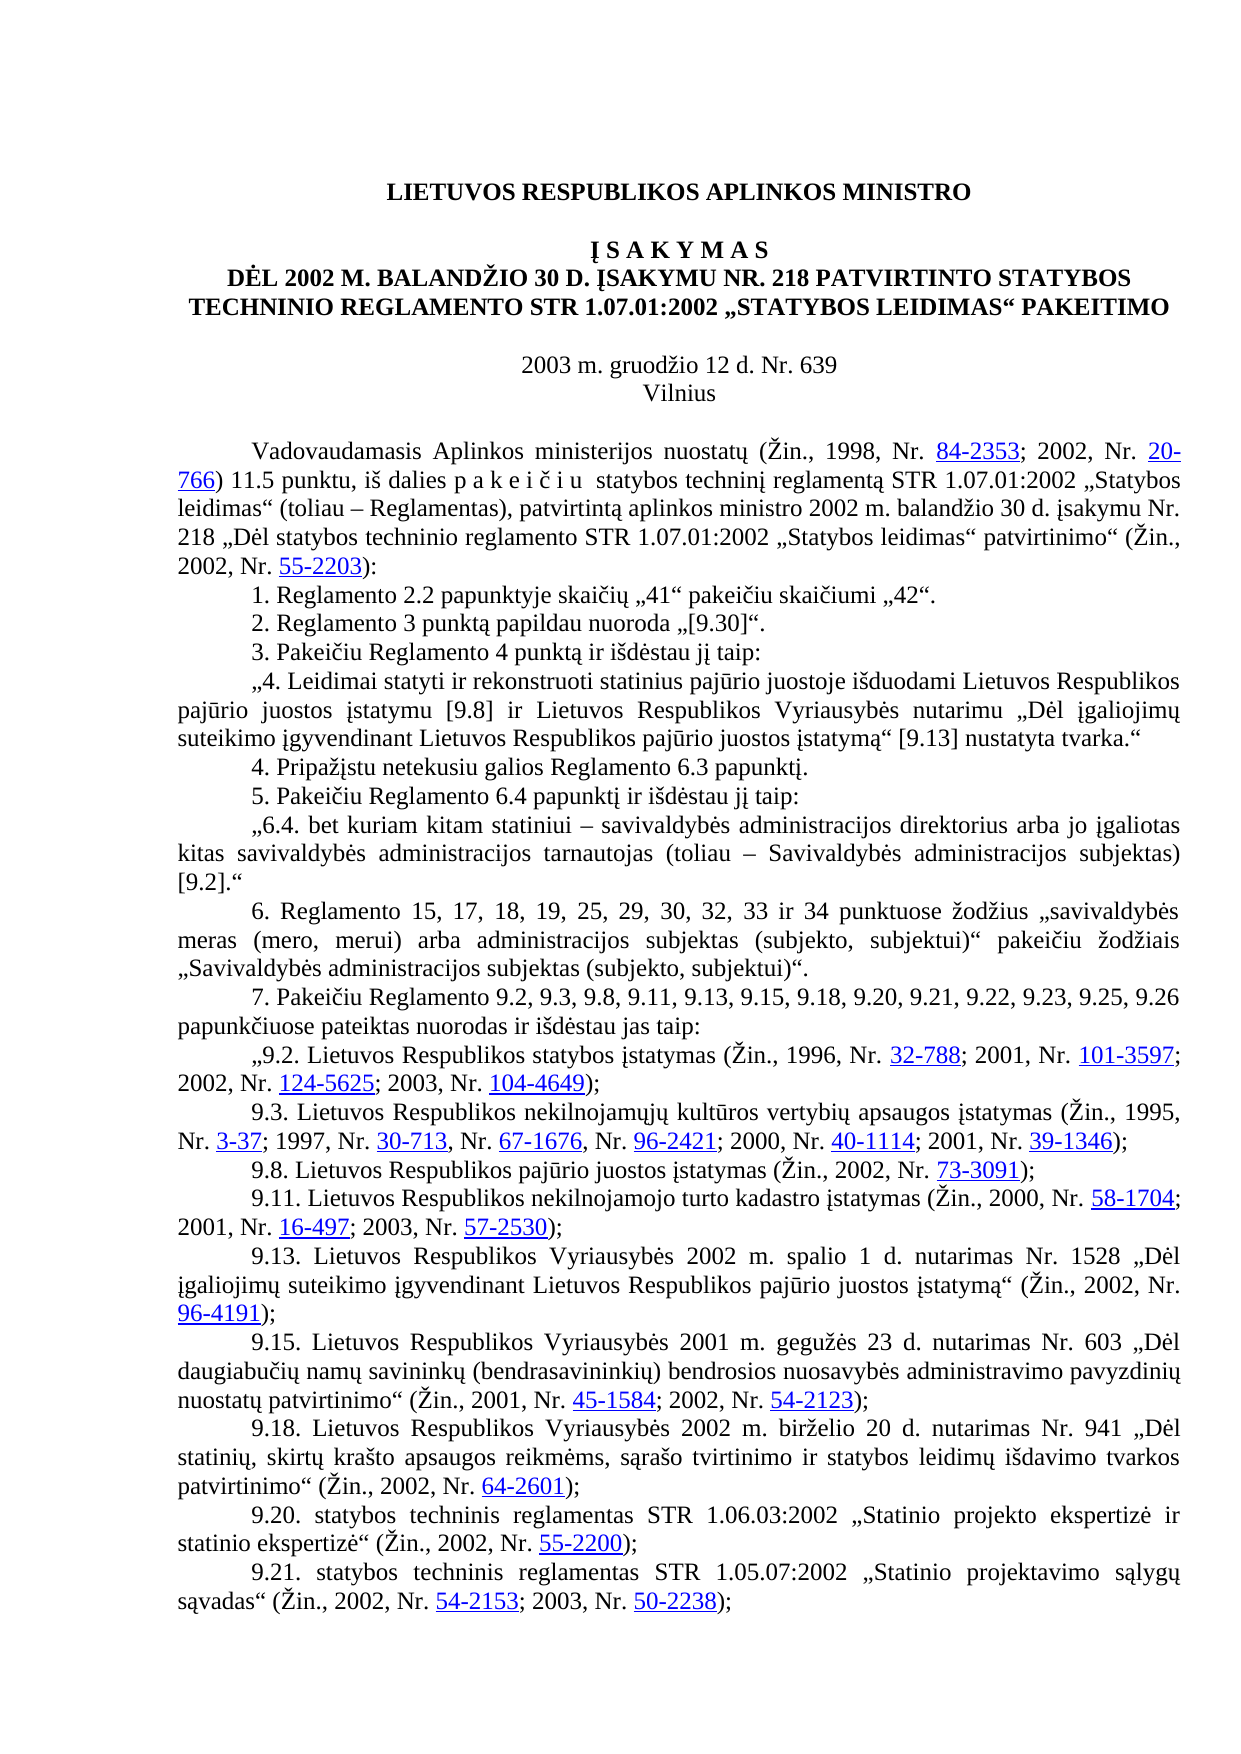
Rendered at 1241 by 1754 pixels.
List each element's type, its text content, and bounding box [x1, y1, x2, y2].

text 9.8. Lietuvos Respublikos pajūrio juostos įstatymas (Žin., 2002, Nr. 73-3091); [177, 1155, 1181, 1183]
text Į S A K Y M A S [177, 235, 1181, 263]
text 4. Pripažįstu netekusiu galios Reglamento 6.3 papunktį. [177, 752, 1181, 781]
text 9.15. Lietuvos Respublikos Vyriausybės 2001 m. gegužės 23 d. nutarimas Nr. 603 „Dėl daugiabučių namų savininkų (bendrasavininkių) bendrosios nuosavybės administravimo pavyzdinių nuostatų patvirtinimo“ (Žin., 2001, Nr. 45-1584; 2002, Nr. 54-2123); [177, 1327, 1181, 1413]
text 9.13. Lietuvos Respublikos Vyriausybės 2002 m. spalio 1 d. nutarimas Nr. 1528 „Dėl įgaliojimų suteikimo įgyvendinant Lietuvos Respublikos pajūrio juostos įstatymą“ (Žin., 2002, Nr. 96-4191); [177, 1241, 1181, 1327]
text DĖL 2002 M. BALANDŽIO 30 D. ĮSAKYMU NR. 218 PATVIRTINTO STATYBOS TECHNINIO REGLAMENTO STR 1.07.01:2002 „STATYBOS LEIDIMAS“ PAKEITIMO [177, 263, 1181, 321]
text 3. Pakeičiu Reglamento 4 punktą ir išdėstau jį taip: [177, 637, 1181, 666]
text „4. Leidimai statyti ir rekonstruoti statinius pajūrio juostoje išduodami Lietuvos Respublikos pajūrio juostos įstatymu [9.8] ir Lietuvos Respublikos Vyriausybės nutarimu „Dėl įgaliojimų suteikimo įgyvendinant Lietuvos Respublikos pajūrio juostos įstatymą“ [9.13] nustatyta tvarka.“ [177, 666, 1181, 752]
text 9.18. Lietuvos Respublikos Vyriausybės 2002 m. birželio 20 d. nutarimas Nr. 941 „Dėl statinių, skirtų krašto apsaugos reikmėms, sąrašo tvirtinimo ir statybos leidimų išdavimo tvarkos patvirtinimo“ (Žin., 2002, Nr. 64-2601); [177, 1413, 1181, 1500]
text „6.4. bet kuriam kitam statiniui – savivaldybės administracijos direktorius arba jo įgaliotas kitas savivaldybės administracijos tarnautojas (toliau – Savivaldybės administracijos subjektas) [9.2].“ [177, 810, 1181, 896]
text Vilnius [177, 378, 1181, 407]
text Vadovaudamasis Aplinkos ministerijos nuostatų (Žin., 1998, Nr. 84-2353; 2002, Nr. 20-766) 11.5 punktu, iš dalies pakeičiu statybos techninį reglamentą STR 1.07.01:2002 „Statybos leidimas“ (toliau – Reglamentas), patvirtintą aplinkos ministro 2002 m. balandžio 30 d. įsakymu Nr. 218 „Dėl statybos techninio reglamento STR 1.07.01:2002 „Statybos leidimas“ patvirtinimo“ (Žin., 2002, Nr. 55-2203): [177, 436, 1181, 580]
text 6. Reglamento 15, 17, 18, 19, 25, 29, 30, 32, 33 ir 34 punktuose žodžius „savivaldybės meras (mero, merui) arba administracijos subjektas (subjekto, subjektui)“ pakeičiu žodžiais „Savivaldybės administracijos subjektas (subjekto, subjektui)“. [177, 896, 1181, 982]
text 5. Pakeičiu Reglamento 6.4 papunktį ir išdėstau jį taip: [177, 781, 1181, 810]
text LIETUVOS RESPUBLIKOS APLINKOS MINISTRO [177, 177, 1181, 206]
text 9.21. statybos techninis reglamentas STR 1.05.07:2002 „Statinio projektavimo sąlygų sąvadas“ (Žin., 2002, Nr. 54-2153; 2003, Nr. 50-2238); [177, 1557, 1181, 1615]
text „9.2. Lietuvos Respublikos statybos įstatymas (Žin., 1996, Nr. 32-788; 2001, Nr. 101-3597; 2002, Nr. 124-5625; 2003, Nr. 104-4649); [177, 1040, 1181, 1097]
text 9.11. Lietuvos Respublikos nekilnojamojo turto kadastro įstatymas (Žin., 2000, Nr. 58-1704; 2001, Nr. 16-497; 2003, Nr. 57-2530); [177, 1183, 1181, 1241]
text 9.20. statybos techninis reglamentas STR 1.06.03:2002 „Statinio projekto ekspertizė ir statinio ekspertizė“ (Žin., 2002, Nr. 55-2200); [177, 1500, 1181, 1557]
text 7. Pakeičiu Reglamento 9.2, 9.3, 9.8, 9.11, 9.13, 9.15, 9.18, 9.20, 9.21, 9.22, 9.23, 9.25, 9.26 papunkčiuose pateiktas nuorodas ir išdėstau jas taip: [177, 982, 1181, 1040]
text 1. Reglamento 2.2 papunktyje skaičių „41“ pakeičiu skaičiumi „42“. [177, 580, 1181, 608]
text 9.3. Lietuvos Respublikos nekilnojamųjų kultūros vertybių apsaugos įstatymas (Žin., 1995, Nr. 3-37; 1997, Nr. 30-713, Nr. 67-1676, Nr. 96-2421; 2000, Nr. 40-1114; 2001, Nr. 39-1346); [177, 1097, 1181, 1155]
text 2. Reglamento 3 punktą papildau nuoroda „[9.30]“. [177, 608, 1181, 637]
text 2003 m. gruodžio 12 d. Nr. 639 [177, 350, 1181, 378]
